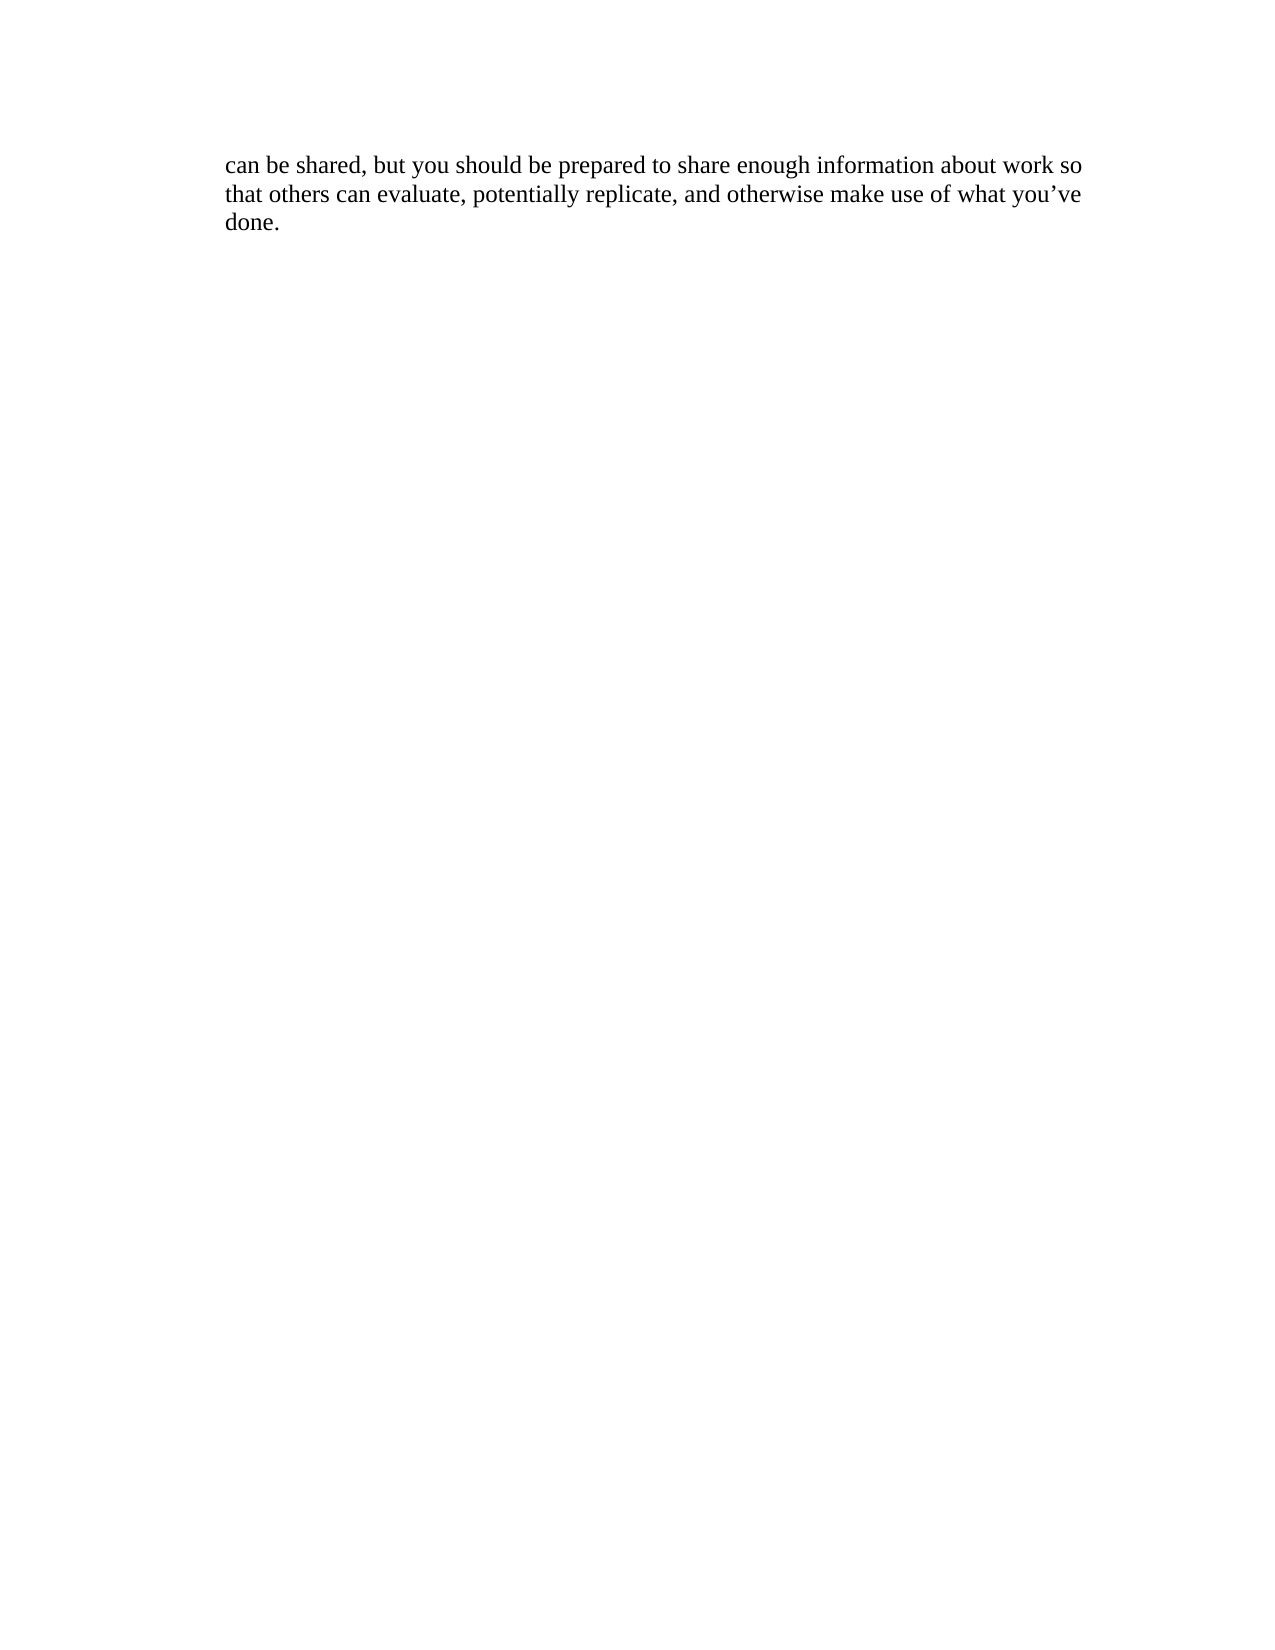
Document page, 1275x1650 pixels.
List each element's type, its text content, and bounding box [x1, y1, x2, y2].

list can be shared, but you should be prepared to share enough information about work so that others can evaluate, potentially replicate, and otherwise make use of what you’ve done. [187, 150, 1125, 236]
